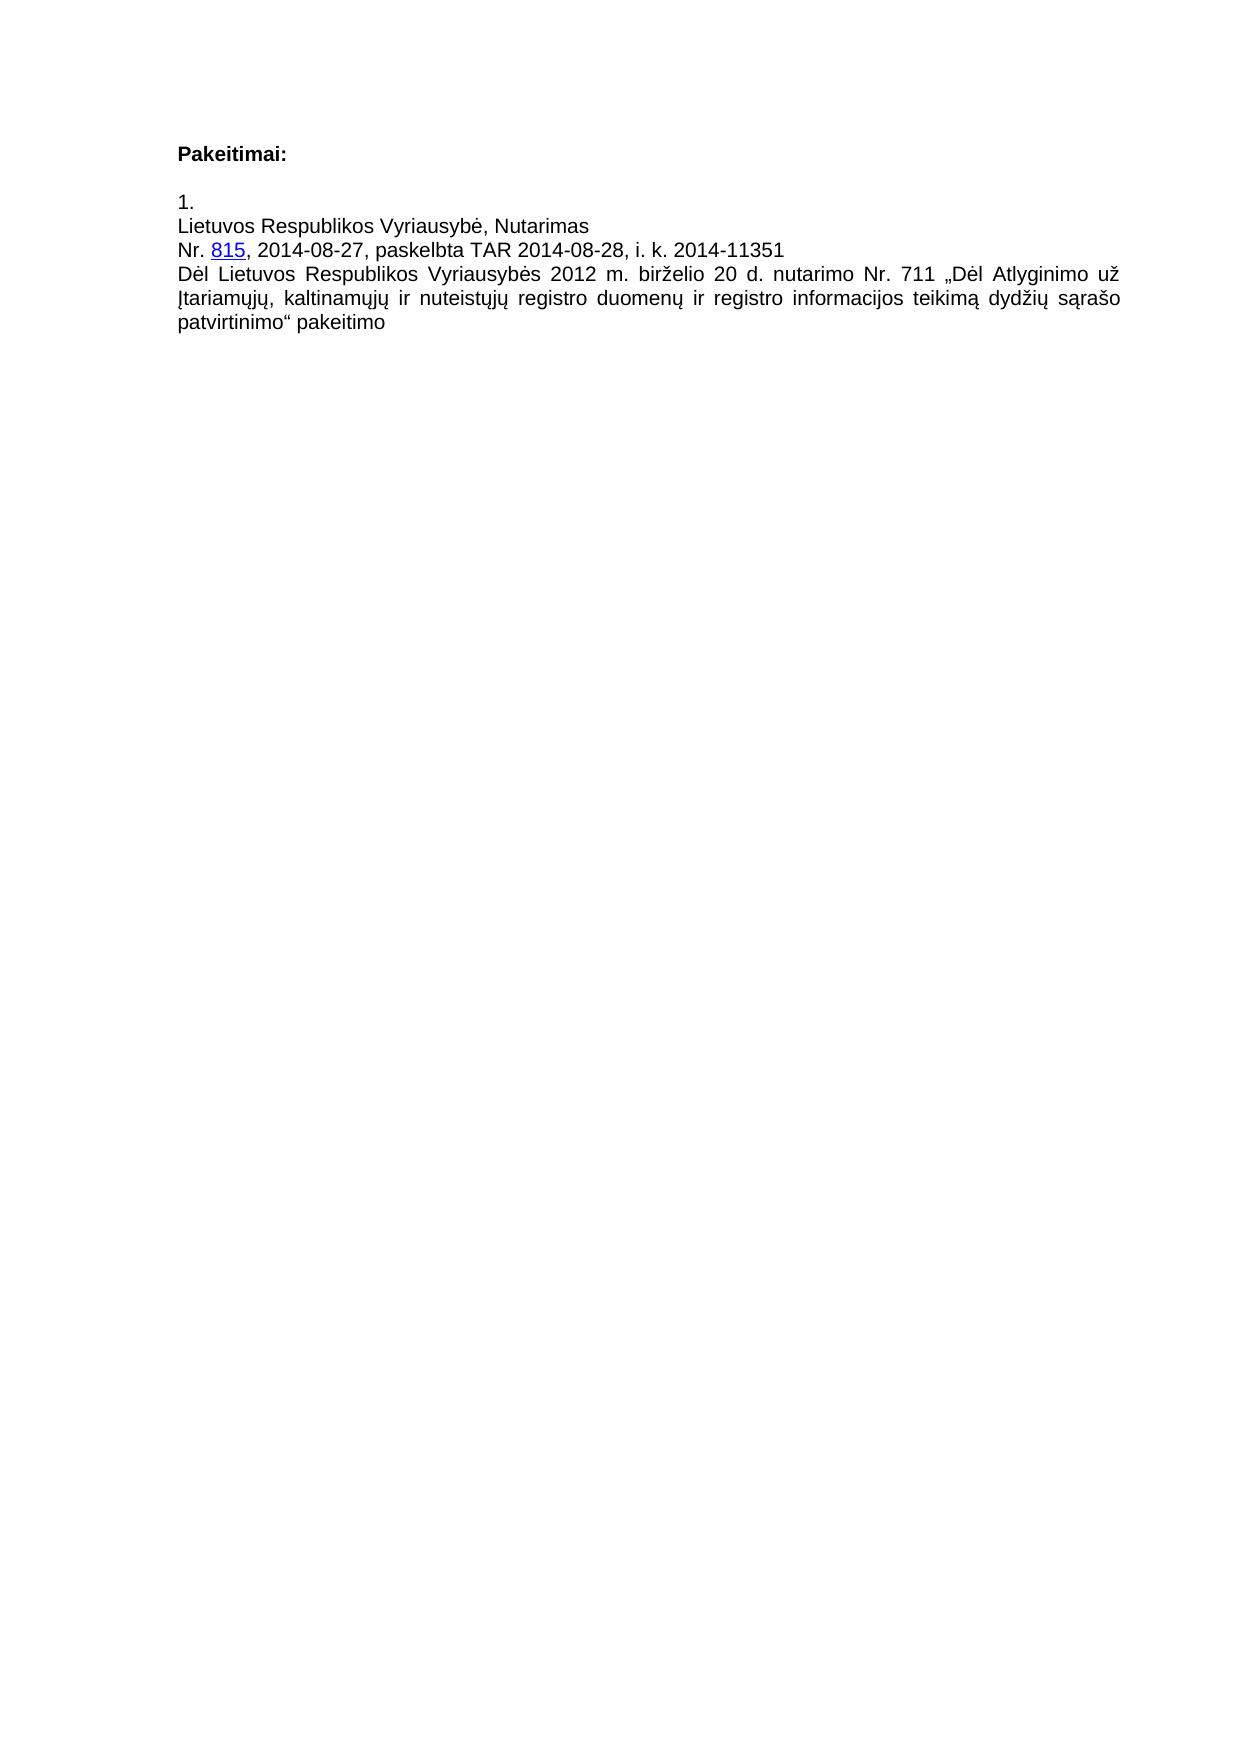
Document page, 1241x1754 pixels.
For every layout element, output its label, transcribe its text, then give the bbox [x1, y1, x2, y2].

text Dėl Lietuvos Respublikos Vyriausybės 2012 m. birželio 20 d. nutarimo Nr. 711 „Dėl Atlyginimo už Įtariamųjų, kaltinamųjų ir nuteistųjų registro duomenų ir registro informacijos teikimą dydžių sąrašo patvirtinimo“ pakeitimo [177, 262, 1122, 334]
text Nr. 815, 2014-08-27, paskelbta TAR 2014-08-28, i. k. 2014-11351 [177, 238, 1122, 262]
text 1. [177, 190, 1122, 214]
text Lietuvos Respublikos Vyriausybė, Nutarimas [177, 214, 1122, 238]
text Pakeitimai: [177, 142, 1122, 166]
